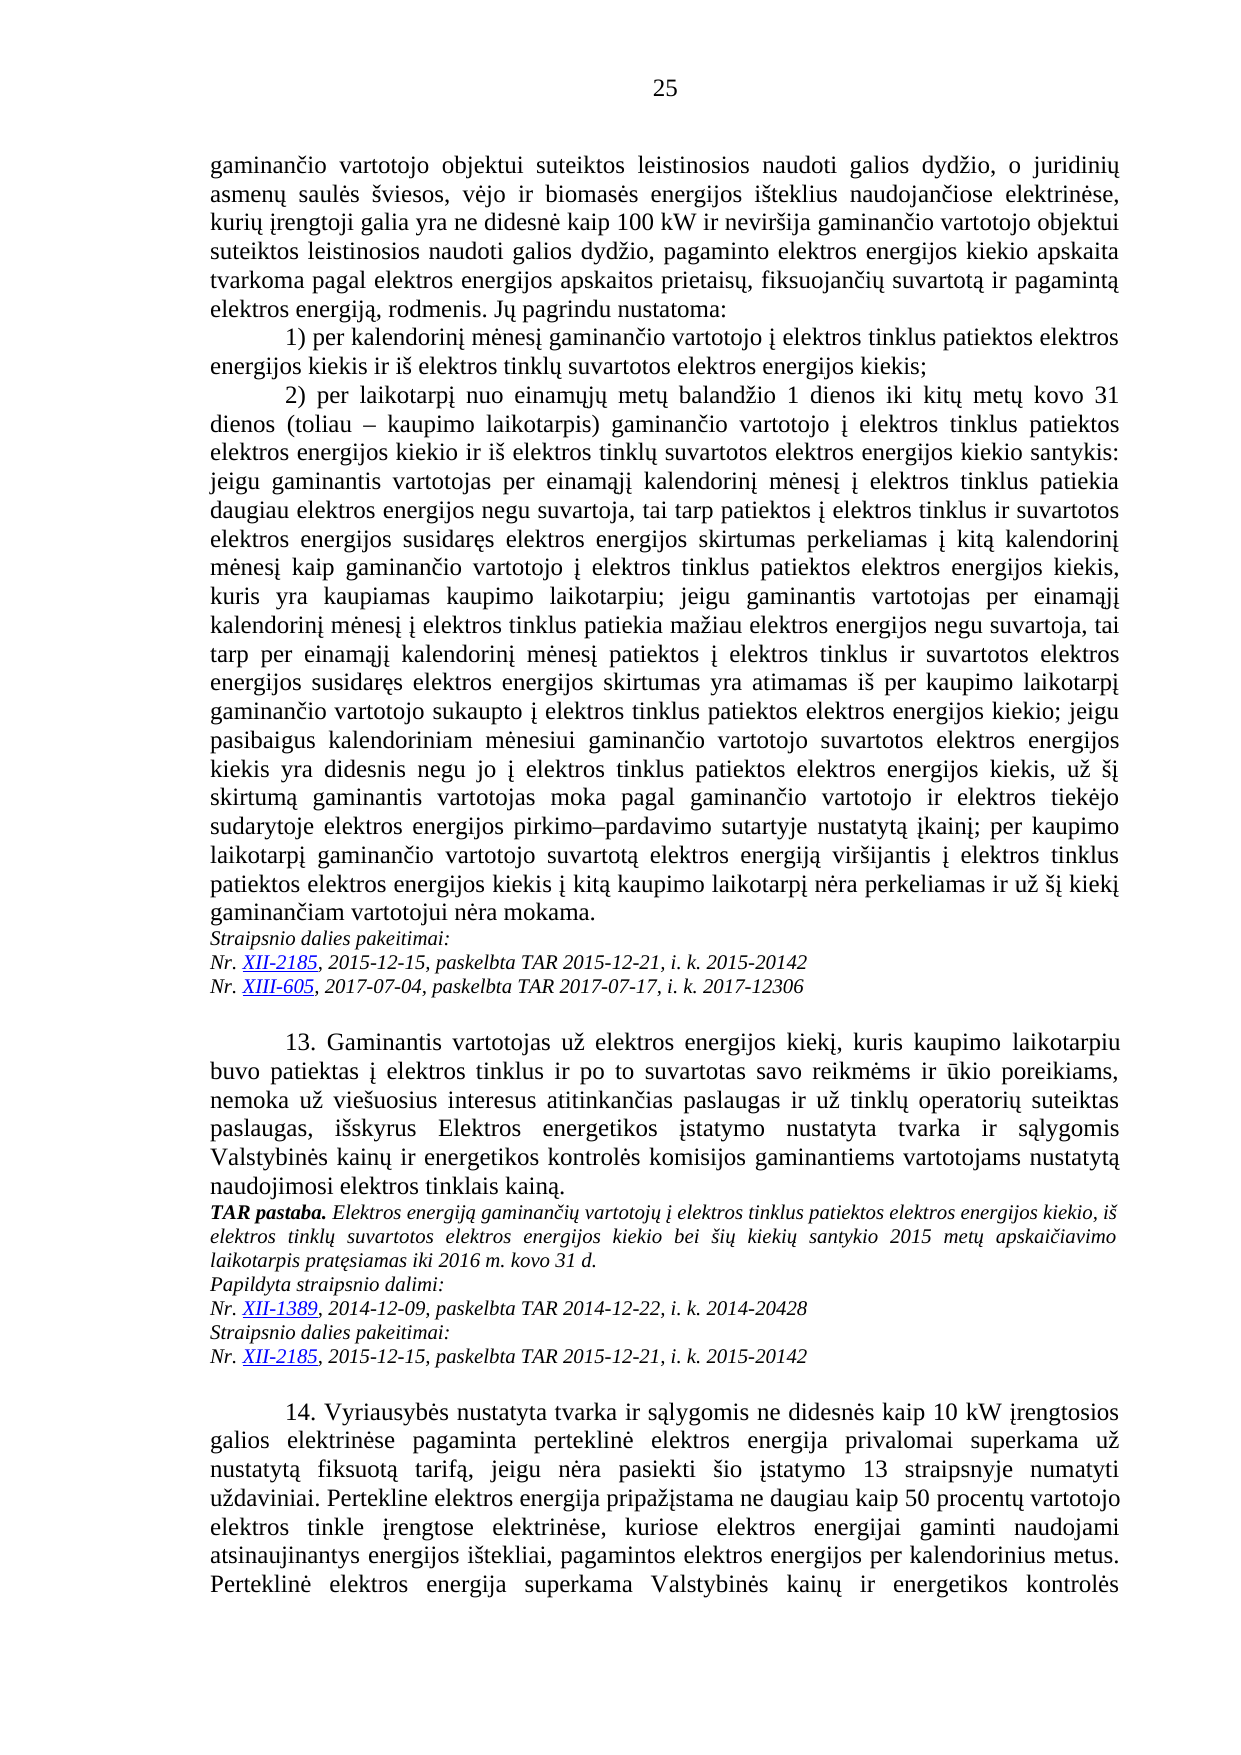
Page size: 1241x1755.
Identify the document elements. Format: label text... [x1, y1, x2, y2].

text Straipsnio dalies pakeitimai: [210, 926, 1120, 950]
text gaminančio vartotojo objektui suteiktos leistinosios naudoti galios dydžio, o juridinių asmenų saulės šviesos, vėjo ir biomasės energijos išteklius naudojančiose elektrinėse, kurių įrengtoji galia yra ne didesnė kaip 100 kW ir neviršija gaminančio vartotojo objektui suteiktos leistinosios naudoti galios dydžio, pagaminto elektros energijos kiekio apskaita tvarkoma pagal elektros energijos apskaitos prietaisų, fiksuojančių suvartotą ir pagamintą elektros energiją, rodmenis. Jų pagrindu nustatoma: [210, 150, 1120, 322]
text Nr. XII-2185, 2015-12-15, paskelbta TAR 2015-12-21, i. k. 2015-20142 [210, 1344, 1120, 1368]
text Nr. XII-1389, 2014-12-09, paskelbta TAR 2014-12-22, i. k. 2014-20428 [210, 1296, 1120, 1320]
text 2) per laikotarpį nuo einamųjų metų balandžio 1 dienos iki kitų metų kovo 31 dienos (toliau – kaupimo laikotarpis) gaminančio vartotojo į elektros tinklus patiektos elektros energijos kiekio ir iš elektros tinklų suvartotos elektros energijos kiekio santykis: jeigu gaminantis vartotojas per einamąjį kalendorinį mėnesį į elektros tinklus patiekia daugiau elektros energijos negu suvartoja, tai tarp patiektos į elektros tinklus ir suvartotos elektros energijos susidaręs elektros energijos skirtumas perkeliamas į kitą kalendorinį mėnesį kaip gaminančio vartotojo į elektros tinklus patiektos elektros energijos kiekis, kuris yra kaupiamas kaupimo laikotarpiu; jeigu gaminantis vartotojas per einamąjį kalendorinį mėnesį į elektros tinklus patiekia mažiau elektros energijos negu suvartoja, tai tarp per einamąjį kalendorinį mėnesį patiektos į elektros tinklus ir suvartotos elektros energijos susidaręs elektros energijos skirtumas yra atimamas iš per kaupimo laikotarpį gaminančio vartotojo sukaupto į elektros tinklus patiektos elektros energijos kiekio; jeigu pasibaigus kalendoriniam mėnesiui gaminančio vartotojo suvartotos elektros energijos kiekis yra didesnis negu jo į elektros tinklus patiektos elektros energijos kiekis, už šį skirtumą gaminantis vartotojas moka pagal gaminančio vartotojo ir elektros tiekėjo sudarytoje elektros energijos pirkimo–pardavimo sutartyje nustatytą įkainį; per kaupimo laikotarpį gaminančio vartotojo suvartotą elektros energiją viršijantis į elektros tinklus patiektos elektros energijos kiekis į kitą kaupimo laikotarpį nėra perkeliamas ir už šį kiekį gaminančiam vartotojui nėra mokama. [210, 380, 1120, 926]
text 13. Gaminantis vartotojas už elektros energijos kiekį, kuris kaupimo laikotarpiu buvo patiektas į elektros tinklus ir po to suvartotas savo reikmėms ir ūkio poreikiams, nemoka už viešuosius interesus atitinkančias paslaugas ir už tinklų operatorių suteiktas paslaugas, išskyrus Elektros energetikos įstatymo nustatyta tvarka ir sąlygomis Valstybinės kainų ir energetikos kontrolės komisijos gaminantiems vartotojams nustatytą naudojimosi elektros tinklais kainą. [210, 1027, 1120, 1200]
text 14. Vyriausybės nustatyta tvarka ir sąlygomis ne didesnės kaip 10 kW įrengtosios galios elektrinėse pagaminta perteklinė elektros energija privalomai superkama už nustatytą fiksuotą tarifą, jeigu nėra pasiekti šio įstatymo 13 straipsnyje numatyti uždaviniai. Pertekline elektros energija pripažįstama ne daugiau kaip 50 procentų vartotojo elektros tinkle įrengtose elektrinėse, kuriose elektros energijai gaminti naudojami atsinaujinantys energijos ištekliai, pagamintos elektros energijos per kalendorinius metus. Perteklinė elektros energija superkama Valstybinės kainų ir energetikos kontrolės [210, 1397, 1120, 1598]
text TAR pastaba. Elektros energiją gaminančių vartotojų į elektros tinklus patiektos elektros energijos kiekio, iš elektros tinklų suvartotos elektros energijos kiekio bei šių kiekių santykio 2015 metų apskaičiavimo laikotarpis pratęsiamas iki 2016 m. kovo 31 d. [210, 1200, 1120, 1272]
text Straipsnio dalies pakeitimai: [210, 1320, 1120, 1344]
text Nr. XIII-605, 2017-07-04, paskelbta TAR 2017-07-17, i. k. 2017-12306 [210, 974, 1120, 998]
text Nr. XII-2185, 2015-12-15, paskelbta TAR 2015-12-21, i. k. 2015-20142 [210, 950, 1120, 974]
text 1) per kalendorinį mėnesį gaminančio vartotojo į elektros tinklus patiektos elektros energijos kiekis ir iš elektros tinklų suvartotos elektros energijos kiekis; [210, 322, 1120, 380]
text Papildyta straipsnio dalimi: [210, 1272, 1120, 1296]
